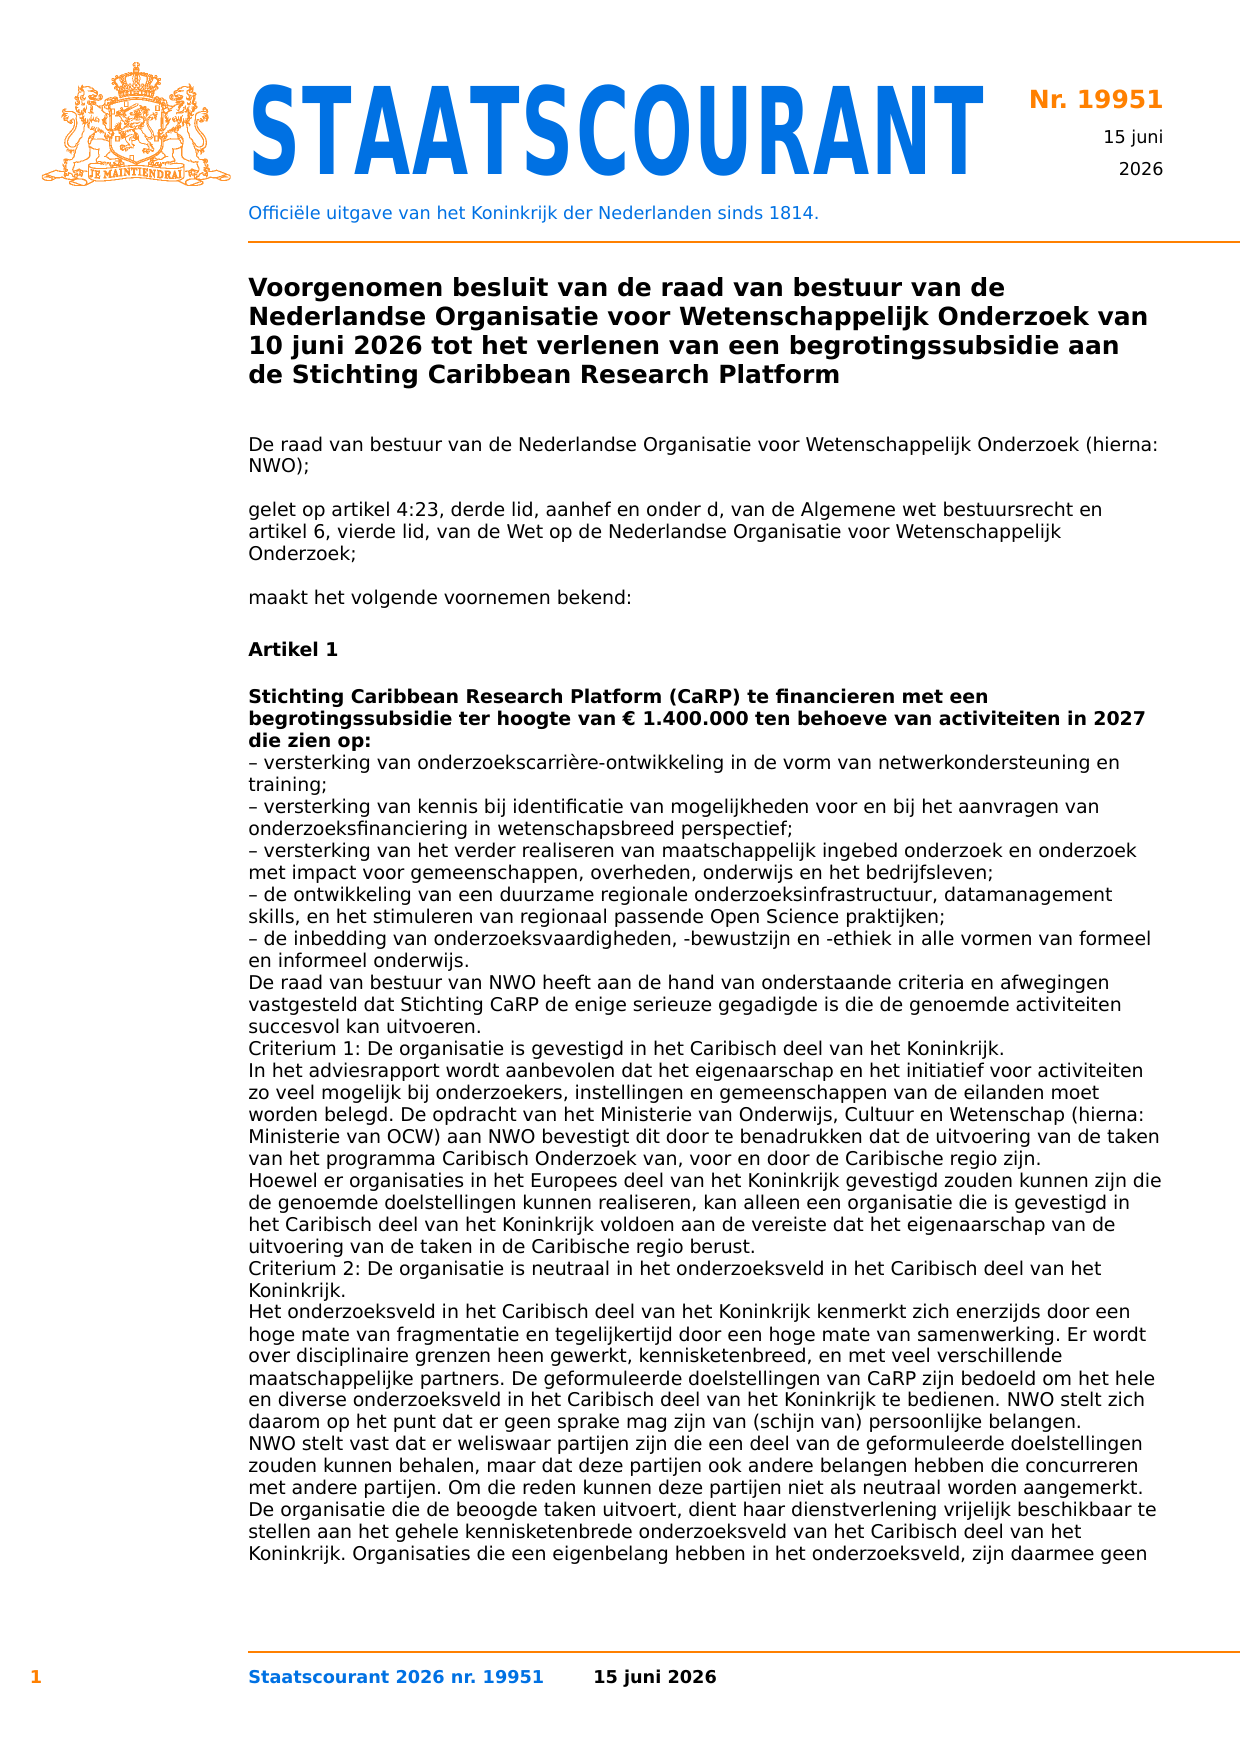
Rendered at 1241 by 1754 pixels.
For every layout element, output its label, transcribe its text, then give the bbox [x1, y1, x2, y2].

table_header Nr. 19951 [998, 62, 1240, 121]
text De raad van bestuur van de Nederlandse Organisatie voor Wetenschappelijk Onderzoek (hierna: NWO); [248, 433, 1163, 477]
text In het adviesrapport wordt aanbevolen dat het eigenaarschap en het initiatief voor activiteiten zo veel mogelijk bij onderzoekers, instellingen en gemeenschappen van de eilanden moet worden belegd. De opdracht van het Ministerie van Onderwijs, Cultuur en Wetenschap (hierna: Ministerie van OCW) aan NWO bevestigt dit door te benadrukken dat de uitvoering van de taken van het programma Caribisch Onderzoek van, voor en door de Caribische regio zijn. [248, 1060, 1163, 1169]
text Hoewel er organisaties in het Europees deel van het Koninkrijk gevestigd zouden kunnen zijn die de genoemde doelstellingen kunnen realiseren, kan alleen een organisatie die is gevestigd in het Caribisch deel van het Koninkrijk voldoen aan de vereiste dat het eigenaarschap van de uitvoering van de taken in de Caribische regio berust. [248, 1169, 1163, 1257]
text Stichting Caribbean Research Platform (CaRP) te financieren met een begrotingssubsidie ter hoogte van € 1.400.000 ten behoeve van activiteiten in 2027 die zien op: [248, 686, 1163, 752]
table_header STAATSCOURANT [248, 62, 998, 203]
text maakt het volgende voornemen bekend: [248, 587, 1163, 609]
text Criterium 2: De organisatie is neutraal in het onderzoeksveld in het Caribisch deel van het Koninkrijk. [248, 1257, 1163, 1301]
table_cell Officiële uitgave van het Koninkrijk der Nederlanden sinds 1814. [248, 203, 1240, 241]
text – versterking van kennis bij identificatie van mogelijkheden voor en bij het aanvragen van onderzoeksfinanciering in wetenschapsbreed perspectief; [248, 796, 1163, 840]
text De raad van bestuur van NWO heeft aan de hand van onderstaande criteria en afwegingen vastgesteld dat Stichting CaRP de enige serieuze gegadigde is die de genoemde activiteiten succesvol kan uitvoeren. [248, 972, 1163, 1038]
subtitle Artikel 1 [248, 639, 1163, 661]
table_cell 15 juni [998, 121, 1240, 153]
text Criterium 1: De organisatie is gevestigd in het Caribisch deel van het Koninkrijk. [248, 1038, 1163, 1060]
text – versterking van onderzoekscarrière-ontwikkeling in de vorm van netwerkondersteuning en training; [248, 752, 1163, 796]
text Het onderzoeksveld in het Caribisch deel van het Koninkrijk kenmerkt zich enerzijds door een hoge mate van fragmentatie en tegelijkertijd door een hoge mate van samenwerking. Er wordt over disciplinaire grenzen heen gewerkt, kennisketenbreed, en met veel verschillende maatschappelijke partners. De geformuleerde doelstellingen van CaRP zijn bedoeld om het hele en diverse onderzoeksveld in het Caribisch deel van het Koninkrijk te bedienen. NWO stelt zich daarom op het punt dat er geen sprake mag zijn van (schijn van) persoonlijke belangen. [248, 1301, 1163, 1433]
text – de inbedding van onderzoeksvaardigheden, -bewustzijn en -ethiek in alle vormen van formeel en informeel onderwijs. [248, 928, 1163, 972]
subtitle Voorgenomen besluit van de raad van bestuur van de Nederlandse Organisatie voor Wetenschappelijk Onderzoek van 10 juni 2026 tot het verlenen van een begrotingssubsidie aan de Stichting Caribbean Research Platform [248, 273, 1163, 390]
picture [41, 62, 231, 186]
text – de ontwikkeling van een duurzame regionale onderzoeksinfrastructuur, datamanagement skills, en het stimuleren van regionaal passende Open Science praktijken; [248, 884, 1163, 928]
text – versterking van het verder realiseren van maatschappelijk ingebed onderzoek en onderzoek met impact voor gemeenschappen, overheden, onderwijs en het bedrijfsleven; [248, 840, 1163, 884]
text NWO stelt vast dat er weliswaar partijen zijn die een deel van de geformuleerde doelstellingen zouden kunnen behalen, maar dat deze partijen ook andere belangen hebben die concurreren met andere partijen. Om die reden kunnen deze partijen niet als neutraal worden aangemerkt. De organisatie die de beoogde taken uitvoert, dient haar dienstverlening vrijelijk beschikbaar te stellen aan het gehele kennisketenbrede onderzoeksveld van het Caribisch deel van het Koninkrijk. Organisaties die een eigenbelang hebben in het onderzoeksveld, zijn daarmee geen [248, 1433, 1163, 1565]
table_cell 2026 [998, 153, 1240, 203]
text gelet op artikel 4:23, derde lid, aanhef en onder d, van de Algemene wet bestuursrecht en artikel 6, vierde lid, van de Wet op de Nederlandse Organisatie voor Wetenschappelijk Onderzoek; [248, 499, 1163, 565]
table_header [25, 62, 248, 241]
